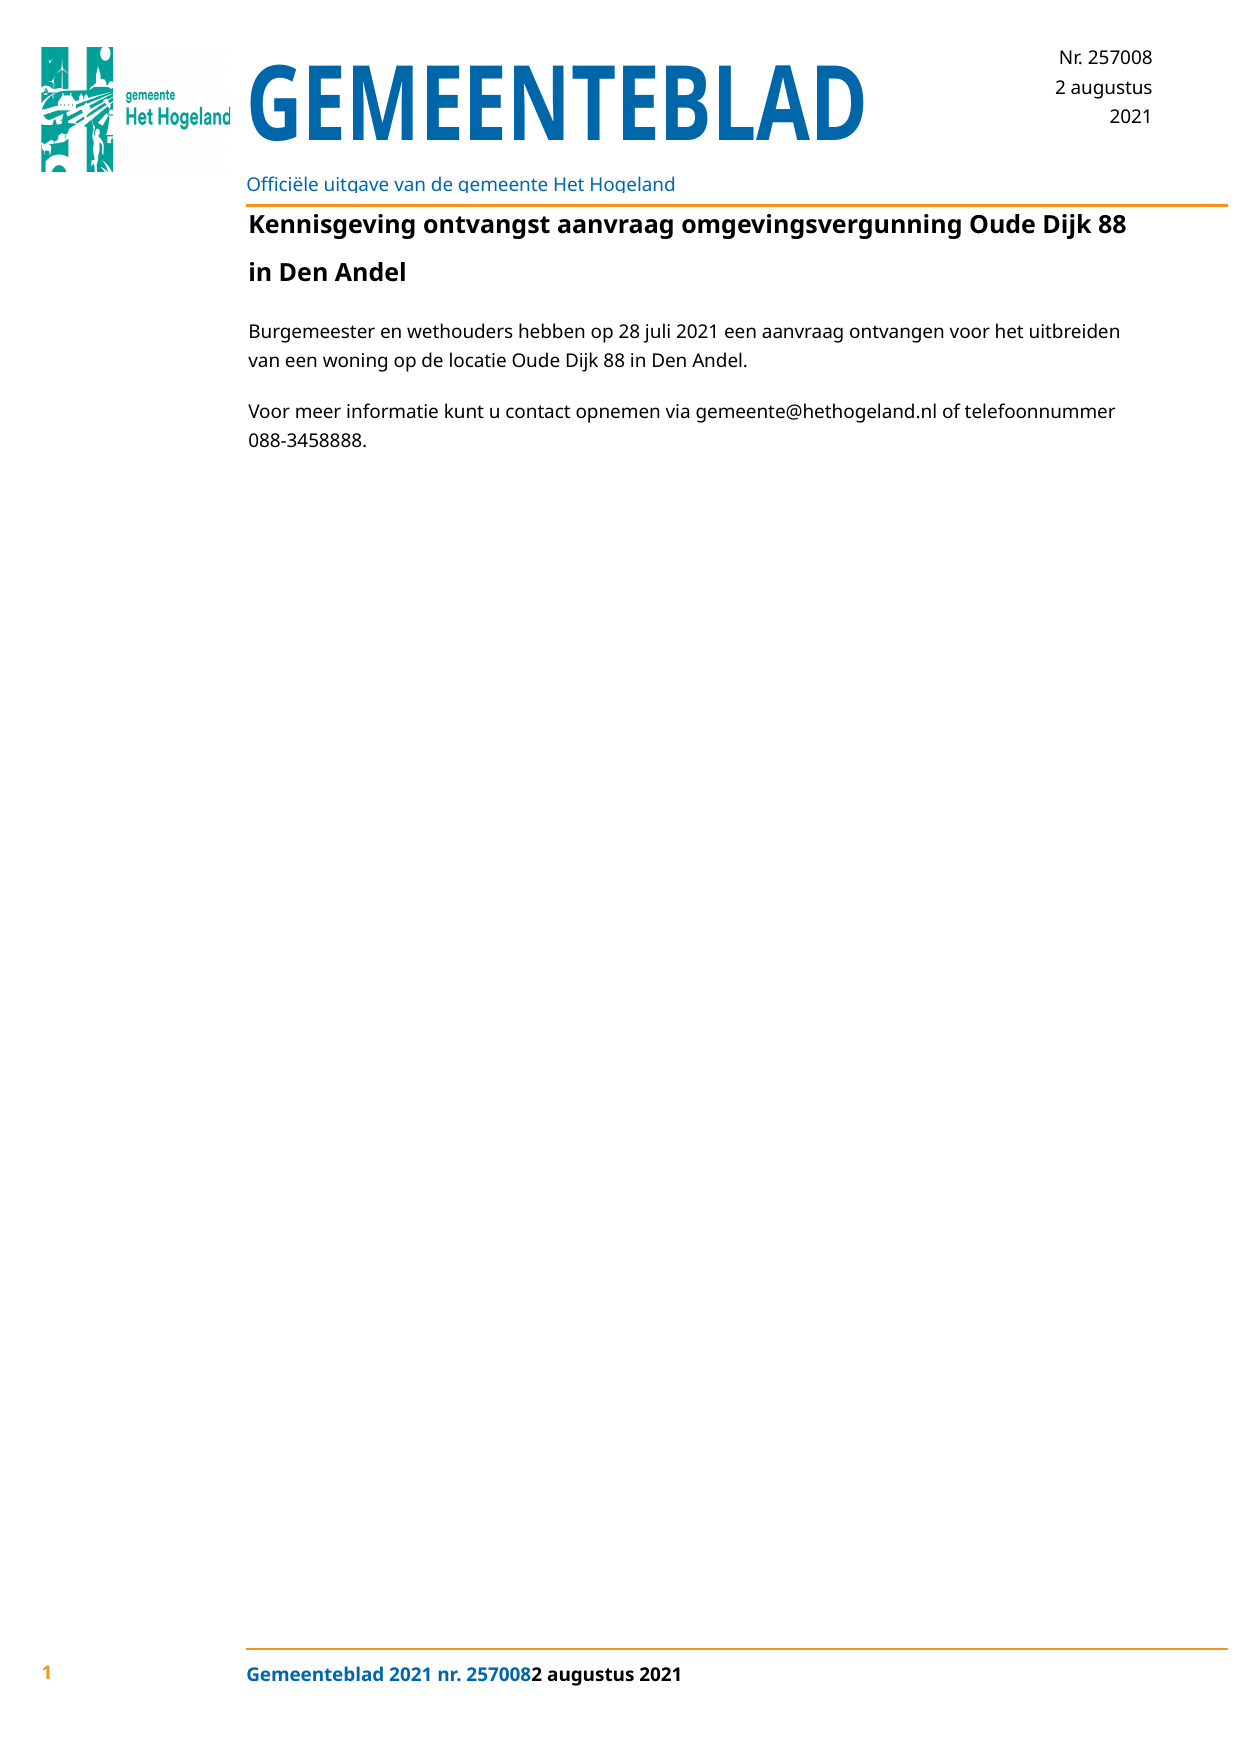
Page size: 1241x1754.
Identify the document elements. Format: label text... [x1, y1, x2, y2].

picture [41, 47, 231, 172]
text Voor meer informatie kunt u contact opnemen via gemeente@hethogeland.nl of telefoonnummer 088-3458888. [248, 398, 1152, 453]
text Burgemeester en wethouders hebben op 28 juli 2021 een aanvraag ontvangen voor het uitbreiden van een woning op de locatie Oude Dijk 88 in Den Andel. [248, 318, 1152, 373]
text Kennisgeving ontvangst aanvraag omgevingsvergunning Oude Dijk 88 in Den Andel [248, 207, 1152, 288]
